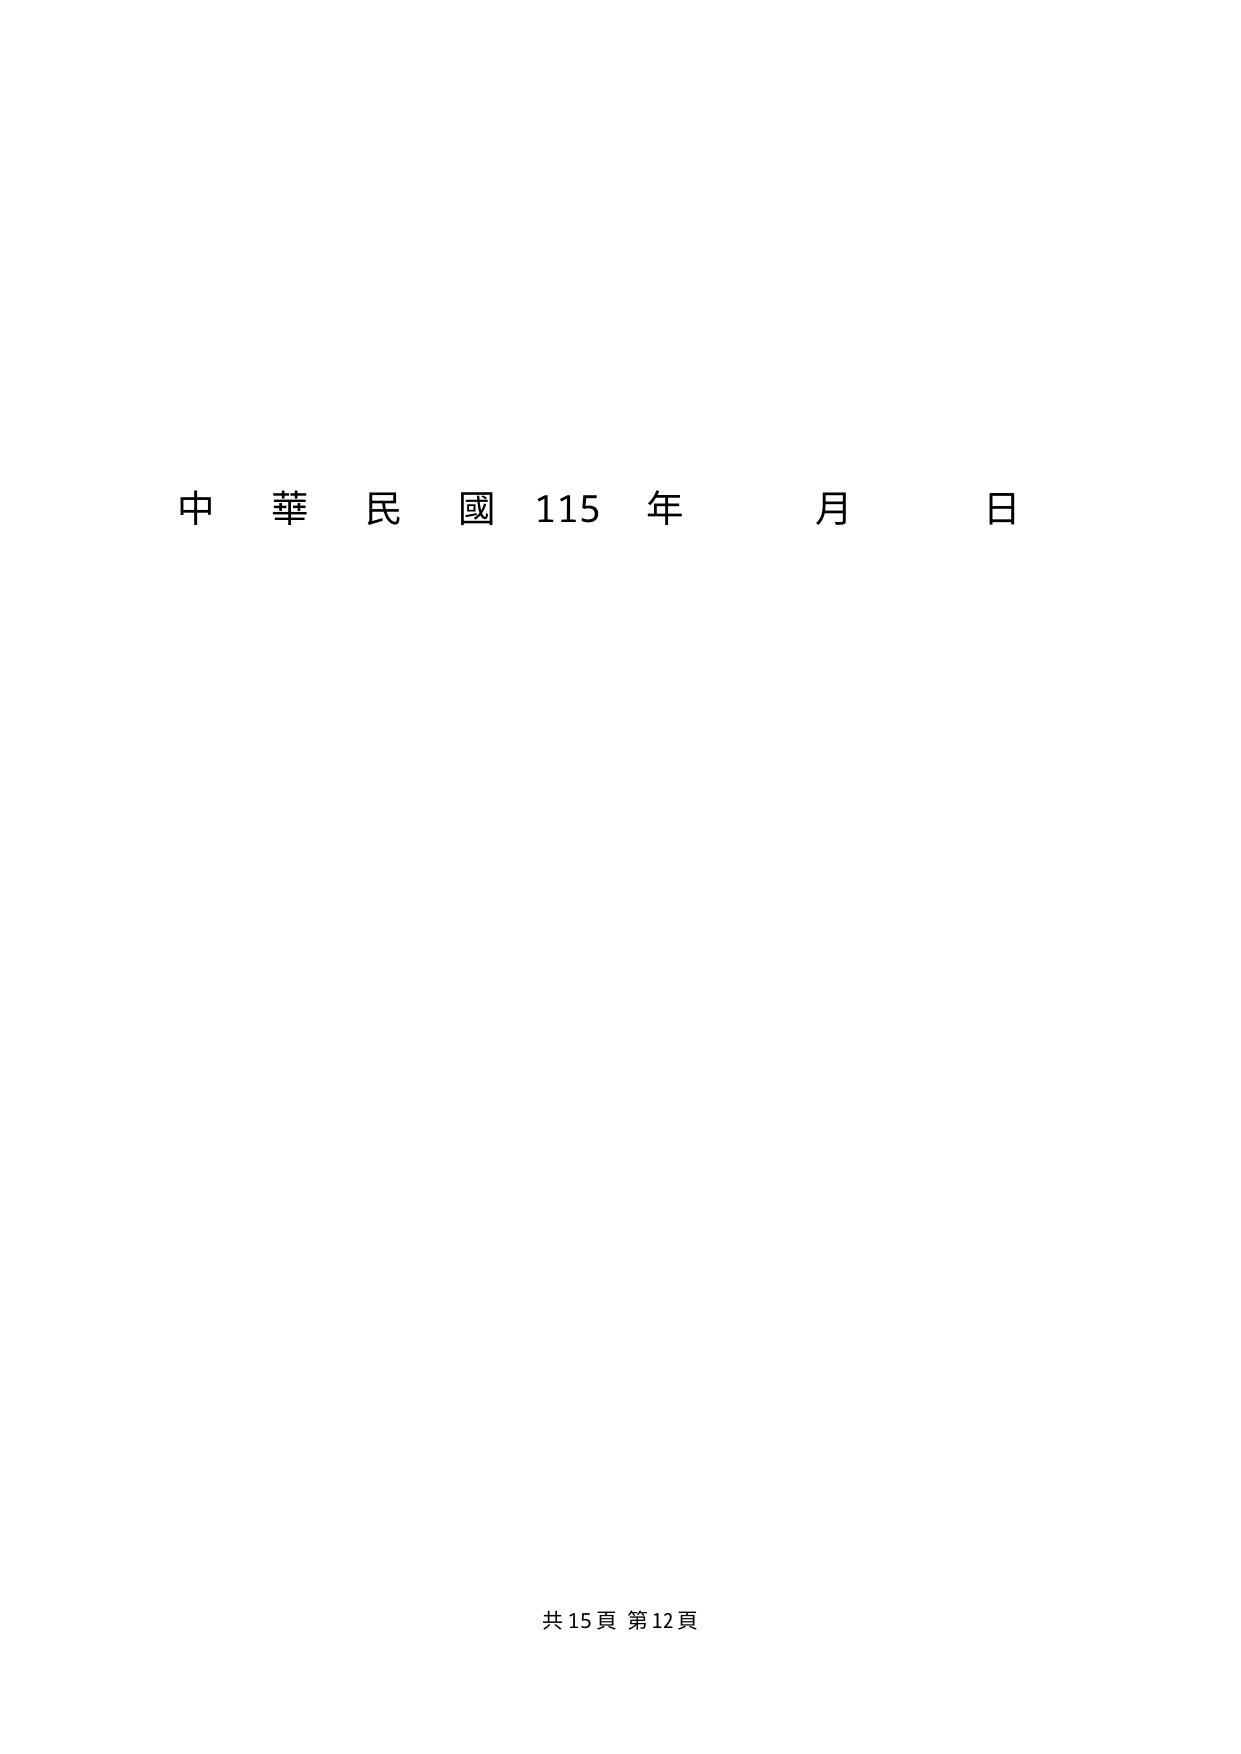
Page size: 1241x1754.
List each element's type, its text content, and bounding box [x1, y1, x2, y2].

text 中 華 民 國 115 年 月 日 [177, 464, 1063, 527]
